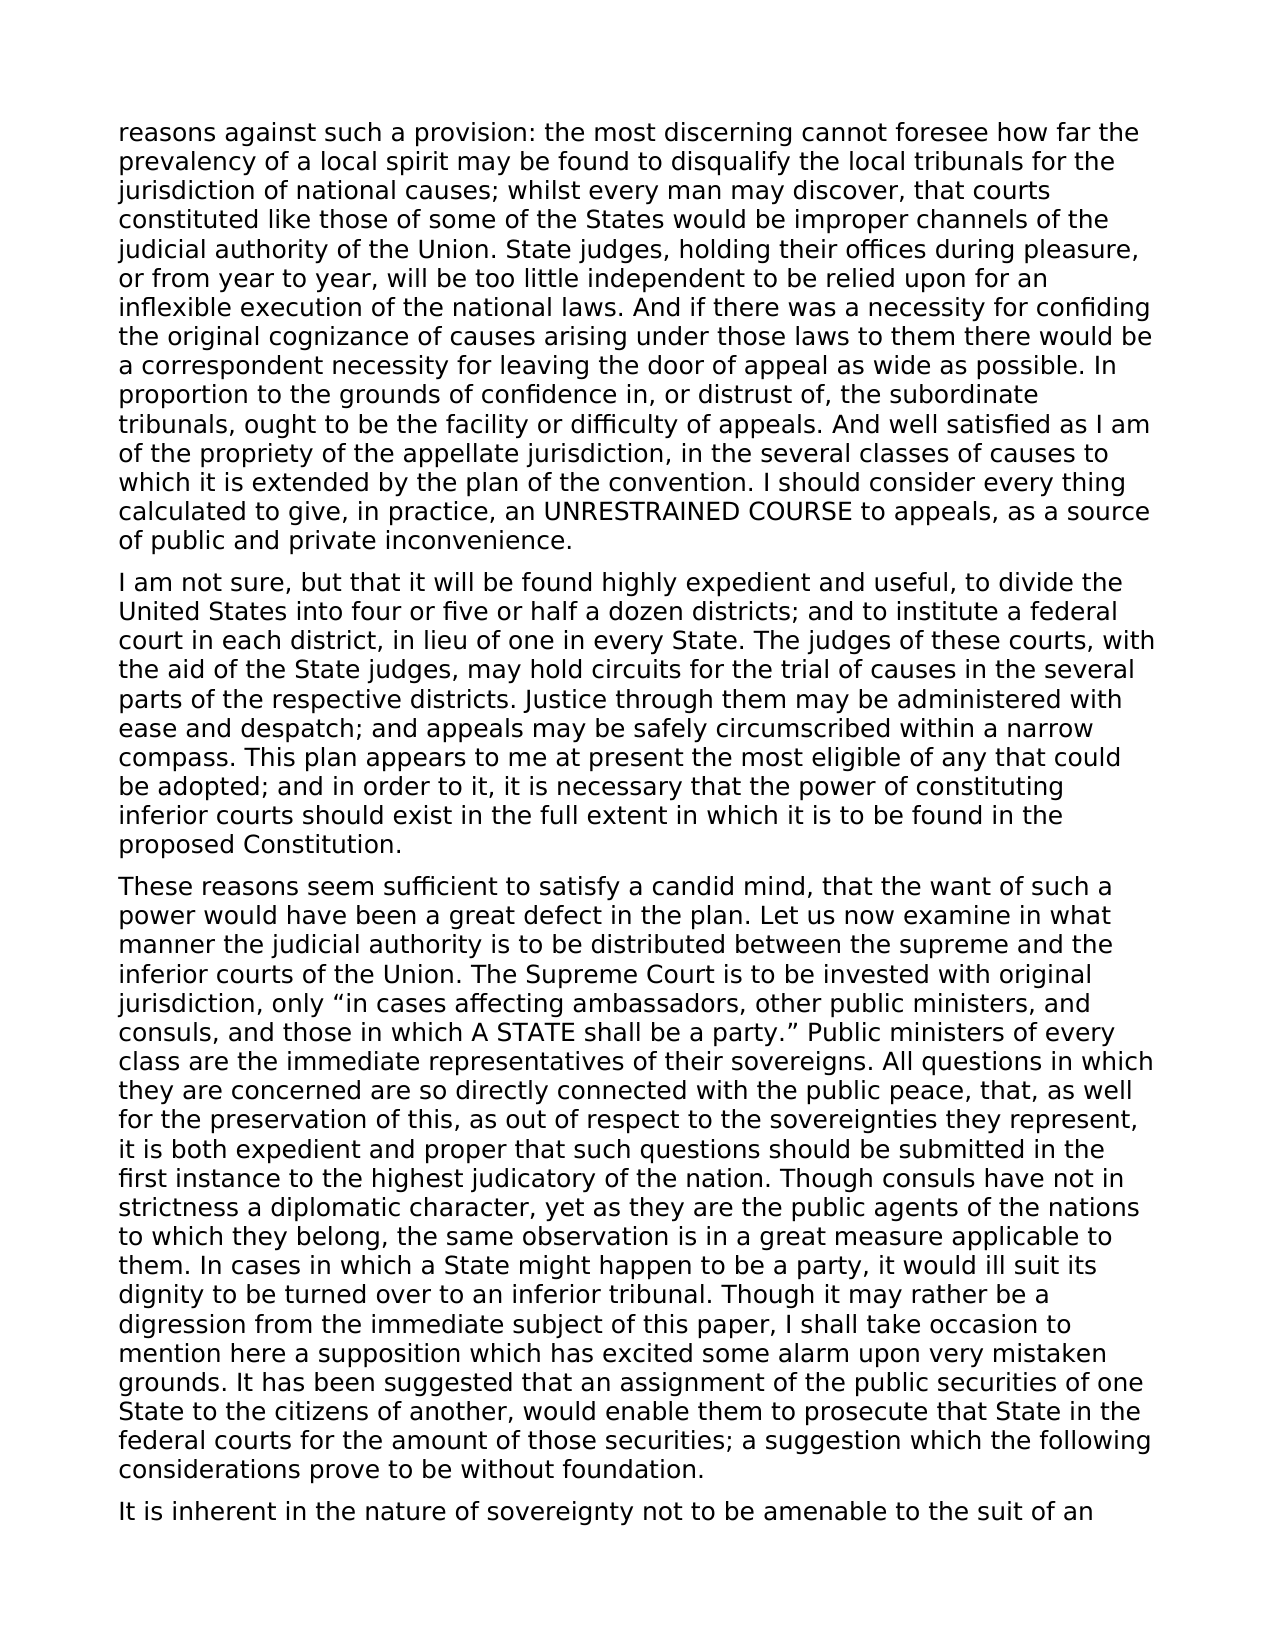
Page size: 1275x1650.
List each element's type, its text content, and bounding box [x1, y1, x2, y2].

text I am not sure, but that it will be found highly expedient and useful, to divide the United States into four or five or half a dozen districts; and to institute a federal court in each district, in lieu of one in every State. The judges of these courts, with the aid of the State judges, may hold circuits for the trial of causes in the several parts of the respective districts. Justice through them may be administered with ease and despatch; and appeals may be safely circumscribed within a narrow compass. This plan appears to me at present the most eligible of any that could be adopted; and in order to it, it is necessary that the power of constituting inferior courts should exist in the full extent in which it is to be found in the proposed Constitution. [118, 568, 1157, 860]
text It is inherent in the nature of sovereignty not to be amenable to the suit of an [118, 1497, 1157, 1526]
text These reasons seem sufficient to satisfy a candid mind, that the want of such a power would have been a great defect in the plan. Let us now examine in what manner the judicial authority is to be distributed between the supreme and the inferior courts of the Union. The Supreme Court is to be invested with original jurisdiction, only “in cases affecting ambassadors, other public ministers, and consuls, and those in which A STATE shall be a party.” Public ministers of every class are the immediate representatives of their sovereigns. All questions in which they are concerned are so directly connected with the public peace, that, as well for the preservation of this, as out of respect to the sovereignties they represent, it is both expedient and proper that such questions should be submitted in the first instance to the highest judicatory of the nation. Though consuls have not in strictness a diplomatic character, yet as they are the public agents of the nations to which they belong, the same observation is in a great measure applicable to them. In cases in which a State might happen to be a party, it would ill suit its dignity to be turned over to an inferior tribunal. Though it may rather be a digression from the immediate subject of this paper, I shall take occasion to mention here a supposition which has excited some alarm upon very mistaken grounds. It has been suggested that an assignment of the public securities of one State to the citizens of another, would enable them to prosecute that State in the federal courts for the amount of those securities; a suggestion which the following considerations prove to be without foundation. [118, 872, 1157, 1485]
text reasons against such a provision: the most discerning cannot foresee how far the prevalency of a local spirit may be found to disqualify the local tribunals for the jurisdiction of national causes; whilst every man may discover, that courts constituted like those of some of the States would be improper channels of the judicial authority of the Union. State judges, holding their offices during pleasure, or from year to year, will be too little independent to be relied upon for an inflexible execution of the national laws. And if there was a necessity for confiding the original cognizance of causes arising under those laws to them there would be a correspondent necessity for leaving the door of appeal as wide as possible. In proportion to the grounds of confidence in, or distrust of, the subordinate tribunals, ought to be the facility or difficulty of appeals. And well satisfied as I am of the propriety of the appellate jurisdiction, in the several classes of causes to which it is extended by the plan of the convention. I should consider every thing calculated to give, in practice, an UNRESTRAINED COURSE to appeals, as a source of public and private inconvenience. [118, 118, 1157, 556]
